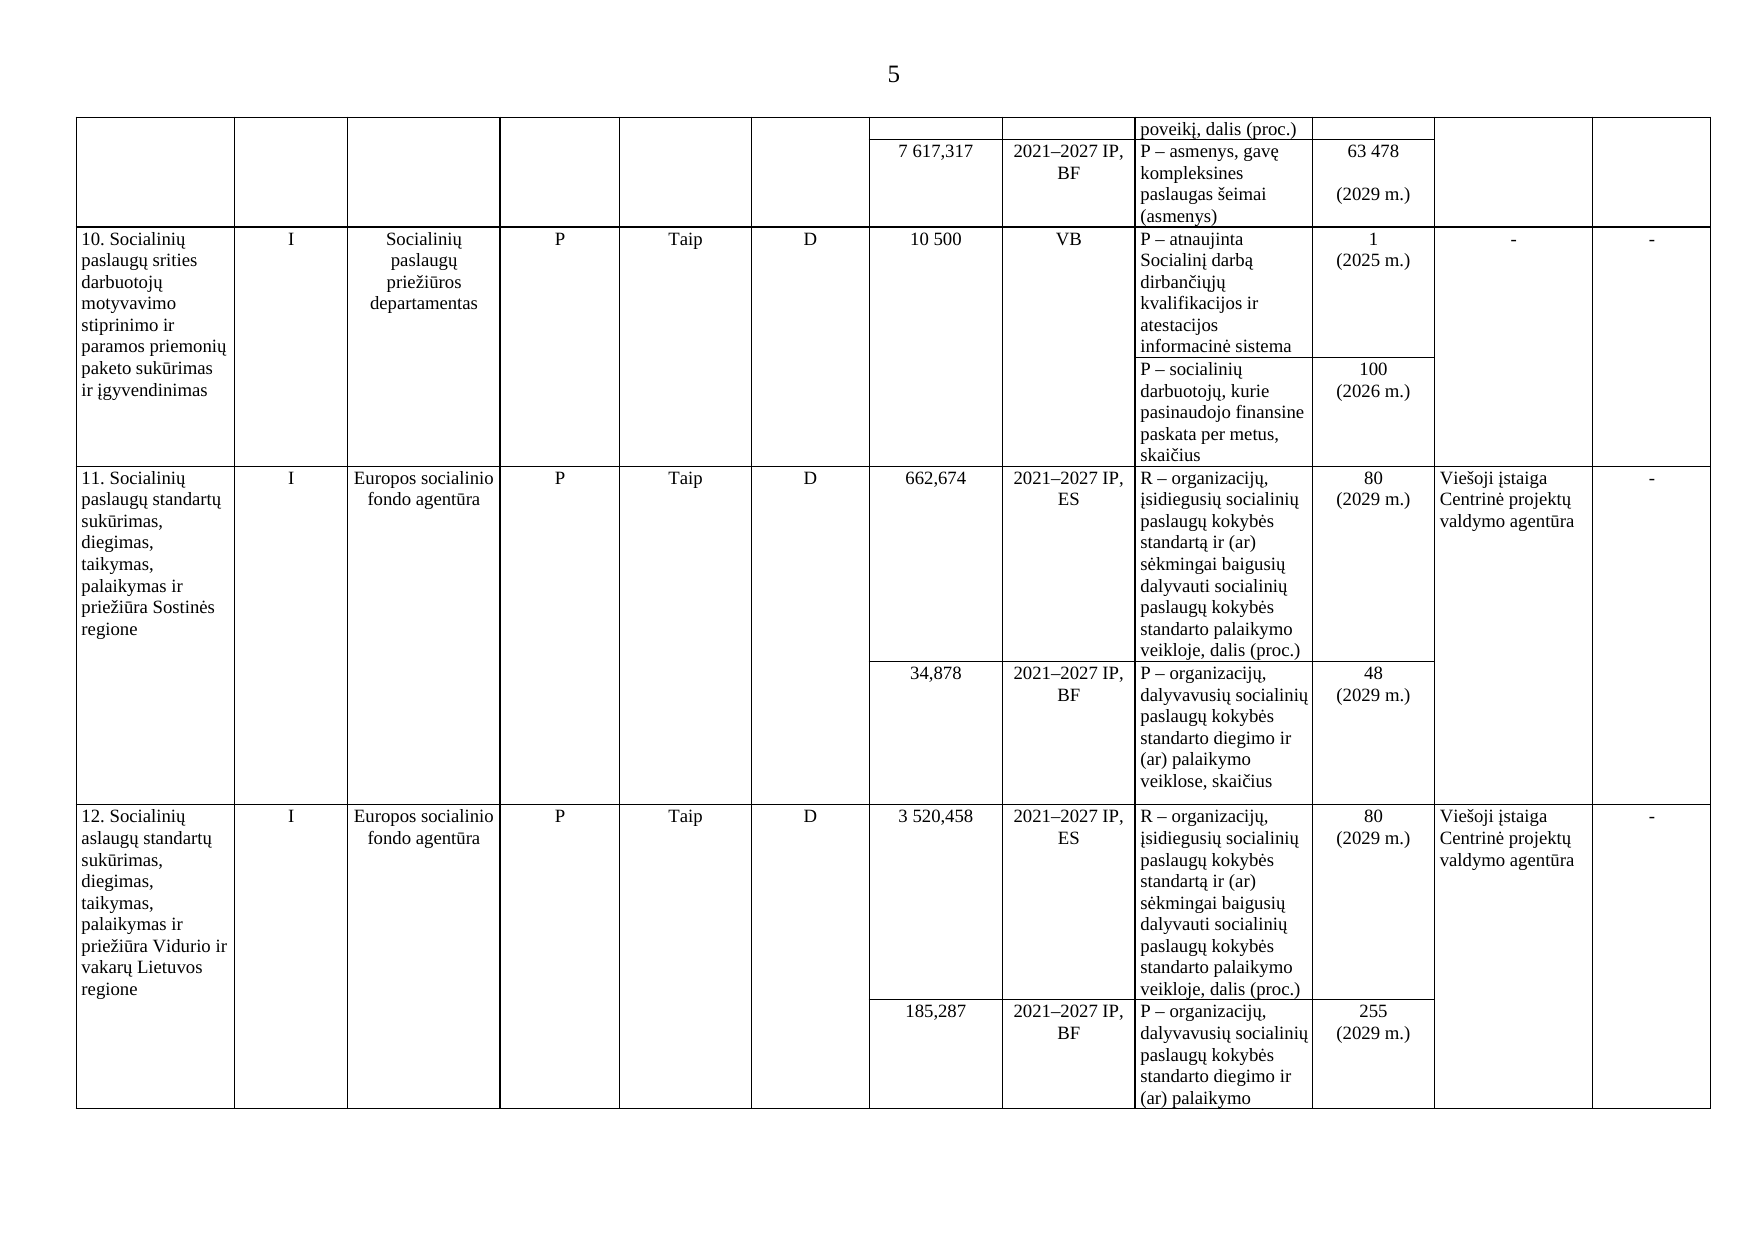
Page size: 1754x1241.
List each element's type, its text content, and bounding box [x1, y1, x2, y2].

table_cell 48 (2029 m.) [1313, 662, 1434, 804]
table_cell Europos socialinio fondo agentūra [348, 467, 499, 804]
table_cell - [1435, 228, 1592, 466]
table_cell Europos socialinio fondo agentūra [348, 805, 499, 1108]
table_cell Taip [620, 228, 751, 466]
table_cell [752, 118, 869, 226]
table_cell 80 (2029 m.) [1313, 467, 1434, 661]
table_cell P – socialinių darbuotojų, kurie pasinaudojo finansine paskata per metus, skaičius [1136, 358, 1312, 466]
table_cell 7 617,317 [870, 140, 1002, 226]
table_cell 185,287 [870, 1000, 1002, 1108]
table_cell [235, 118, 347, 226]
table_cell [77, 118, 234, 226]
table_cell 3 520,458 [870, 805, 1002, 999]
table_cell 2021–2027 IP, BF [1003, 1000, 1134, 1108]
table_cell D [752, 467, 869, 804]
table_cell 1 (2025 m.) [1313, 228, 1434, 357]
table_cell 11. Socialinių paslaugų standartų sukūrimas, diegimas, taikymas, palaikymas ir priežiūra Sostinės regione [77, 467, 234, 804]
table_cell - [1593, 118, 1710, 226]
table_cell 662,674 [870, 467, 1002, 661]
table_cell 2021–2027 IP, BF [1003, 140, 1134, 226]
table_cell R – organizacijų, įsidiegusių socialinių paslaugų kokybės standartą ir (ar) sėkmingai baigusių dalyvauti socialinių paslaugų kokybės standarto palaikymo veikloje, dalis (proc.) [1136, 805, 1312, 999]
table_cell P – organizacijų, dalyvavusių socialinių paslaugų kokybės standarto diegimo ir (ar) palaikymo veiklose, skaičius [1136, 662, 1312, 804]
table_cell [501, 118, 619, 226]
table_cell P – atnaujinta Socialinį darbą dirbančiųjų kvalifikacijos ir atestacijos informacinė sistema [1136, 228, 1312, 357]
table_cell - [1593, 805, 1710, 1108]
table_cell P [501, 228, 619, 466]
table_cell 2021–2027 IP, BF [1003, 662, 1134, 804]
table_cell D [752, 805, 869, 1108]
table_cell 255 (2029 m.) [1313, 1000, 1434, 1108]
table_cell [620, 118, 751, 226]
table_cell 2021–2027 IP, ES [1003, 805, 1134, 999]
table_cell P [501, 467, 619, 804]
table_cell D [752, 228, 869, 466]
table_cell R – organizacijų, įsidiegusių socialinių paslaugų kokybės standartą ir (ar) sėkmingai baigusių dalyvauti socialinių paslaugų kokybės standarto palaikymo veikloje, dalis (proc.) [1136, 467, 1312, 661]
table_cell 80 (2029 m.) [1313, 805, 1434, 999]
table_cell [1435, 118, 1592, 226]
table_cell [1313, 118, 1434, 139]
table_cell Socialinių paslaugų priežiūros departamentas [348, 228, 499, 466]
table_cell P – asmenys, gavę kompleksines paslaugas šeimai (asmenys) [1136, 140, 1312, 226]
table_cell I [235, 805, 347, 1108]
table_cell [870, 118, 1002, 139]
table_cell - [1593, 467, 1710, 804]
table_cell 2021–2027 IP, ES [1003, 467, 1134, 661]
table_cell 10. Socialinių paslaugų srities darbuotojų motyvavimo stiprinimo ir paramos priemonių paketo sukūrimas ir įgyvendinimas [77, 228, 234, 466]
table_cell - [1593, 228, 1710, 466]
table_cell Taip [620, 805, 751, 1108]
table_cell [1003, 118, 1134, 139]
table_cell Taip [620, 467, 751, 804]
table_cell poveikį, dalis (proc.) [1136, 118, 1312, 139]
table_cell 34,878 [870, 662, 1002, 804]
table_cell I [235, 467, 347, 804]
table_cell P [501, 805, 619, 1108]
table_cell 100 (2026 m.) [1313, 358, 1434, 466]
table_cell [348, 118, 499, 226]
table_cell 12. Socialinių aslaugų standartų sukūrimas, diegimas, taikymas, palaikymas ir priežiūra Vidurio ir vakarų Lietuvos regione [77, 805, 234, 1108]
table_cell 10 500 [870, 228, 1002, 466]
table_cell P – organizacijų, dalyvavusių socialinių paslaugų kokybės standarto diegimo ir (ar) palaikymo [1136, 1000, 1312, 1108]
table_cell VB [1003, 228, 1134, 466]
table_cell Viešoji įstaiga Centrinė projektų valdymo agentūra [1435, 805, 1592, 1108]
table_cell 63 478 (2029 m.) [1313, 140, 1434, 226]
table_cell I [235, 228, 347, 466]
table_cell Viešoji įstaiga Centrinė projektų valdymo agentūra [1435, 467, 1592, 804]
